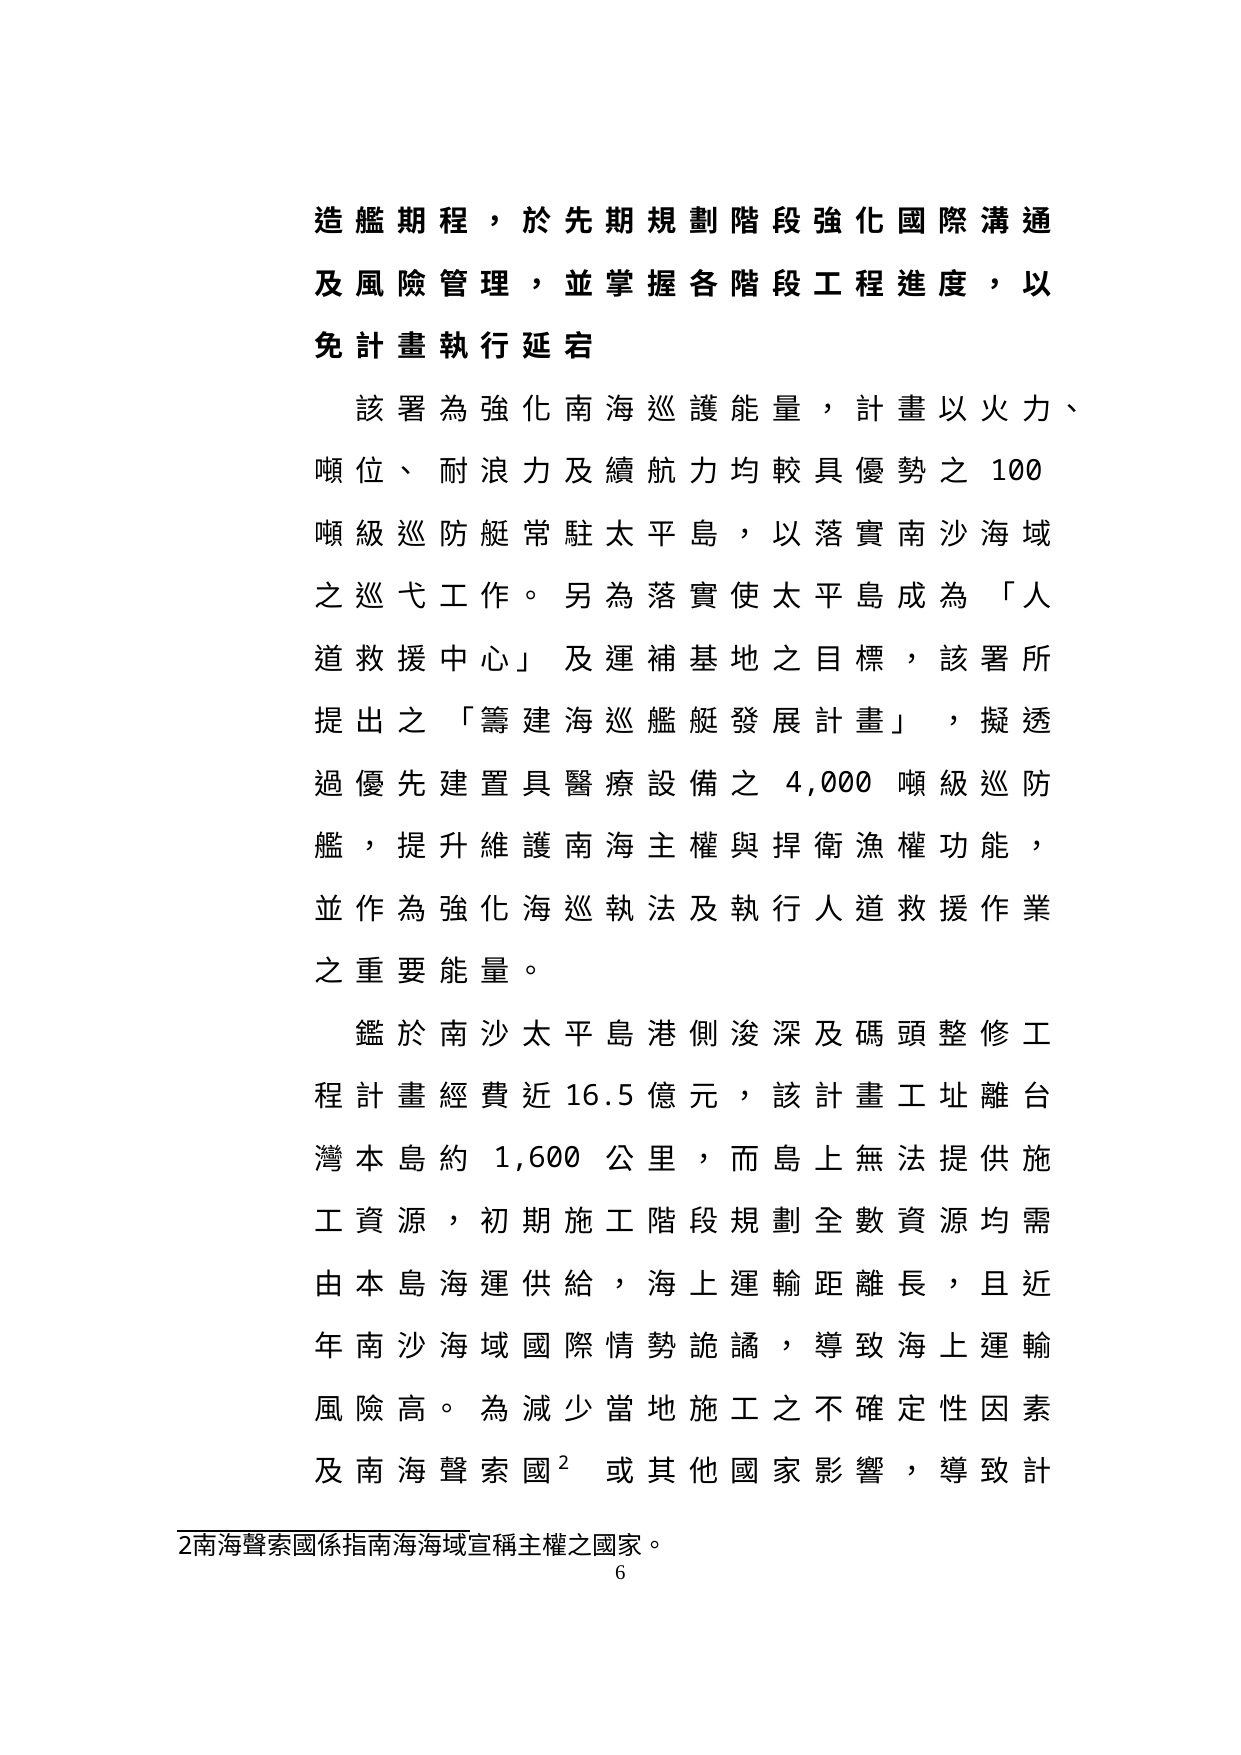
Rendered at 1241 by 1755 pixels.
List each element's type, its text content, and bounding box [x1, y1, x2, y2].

text 造艦期程，於先期規劃階段強化國際溝通及風險管理，並掌握各階段工程進度，以免計畫執行延宕 [242, 177, 1058, 365]
text 南海聲索國係指南海海域宣稱主權之國家。 [177, 1531, 1063, 1560]
text 該署為強化南海巡護能量，計畫以火力、噸位、耐浪力及續航力均較具優勢之100噸級巡防艇常駐太平島，以落實南沙海域之巡弋工作。另為落實使太平島成為「人道救援中心」及運補基地之目標，該署所提出之「籌建海巡艦艇發展計畫」，擬透過優先建置具醫療設備之4,000噸級巡防艦，提升維護南海主權與捍衛漁權功能，並作為強化海巡執法及執行人道救援作業之重要能量。 [271, 365, 1058, 990]
text 鑑於南沙太平島港側浚深及碼頭整修工程計畫經費近16.5億元，該計畫工址離台灣本島約1,600公里，而島上無法提供施工資源，初期施工階段規劃全數資源均需由本島海運供給，海上運輸距離長，且近年南沙海域國際情勢詭譎，導致海上運輸風險高。為減少當地施工之不確定性因素及南海聲索國或其他國家影響，導致計畫延宕，該署允宜加強先期規劃階段之國際溝通及風險管理，並配合100噸及4,000噸級巡防艦造艦期程，掌握各階段工程進度積極辦理，俾如期完工。 [271, 990, 1058, 1490]
